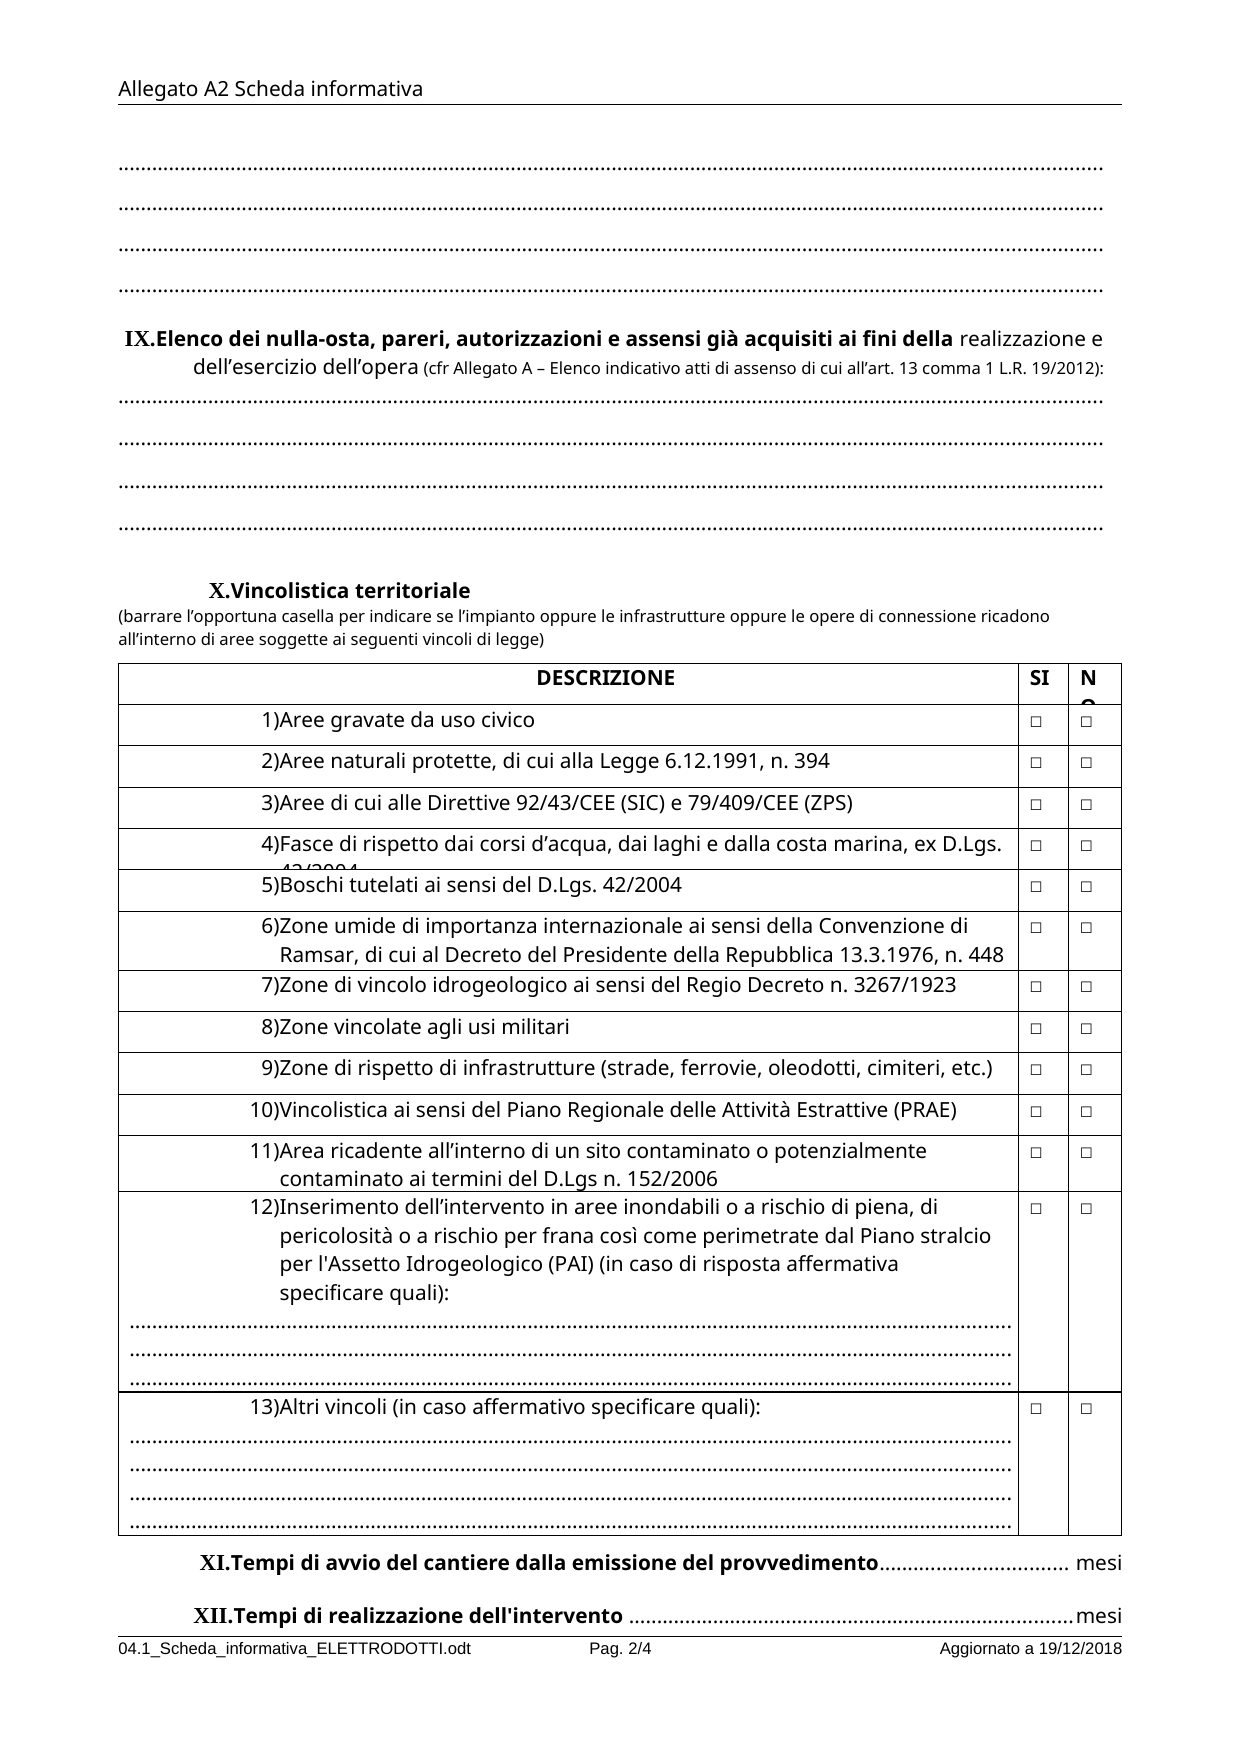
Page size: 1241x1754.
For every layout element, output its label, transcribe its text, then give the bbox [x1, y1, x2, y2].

table_cell ☐ [1019, 829, 1068, 869]
table_cell ☐ [1019, 1053, 1068, 1094]
table_cell Aree naturali protette, di cui alla Legge 6.12.1991, n. 394 [119, 746, 1018, 787]
table_cell ☐ [1069, 1053, 1121, 1094]
table_cell ☐ [1069, 1012, 1121, 1052]
list Elenco dei nulla-osta, pareri, autorizzazioni e assensi già acquisiti ai fini della realizzazione e dell’esercizio dell’opera (cfr Allegato A – Elenco indicativo atti di assenso di cui all’art. 13 comma 1 L.R. 19/2012): [118, 324, 1122, 381]
table_cell Aree di cui alle Direttive 92/43/CEE (SIC) e 79/409/CEE (ZPS) [119, 788, 1018, 828]
table_cell ☐ [1019, 912, 1068, 969]
table_cell ☐ [1019, 971, 1068, 1011]
table_cell Zone umide di importanza internazionale ai sensi della Convenzione di Ramsar, di cui al Decreto del Presidente della Repubblica 13.3.1976, n. 448 [119, 912, 1018, 969]
table_cell ☐ [1019, 870, 1068, 911]
table_cell Boschi tutelati ai sensi del D.Lgs. 42/2004 [119, 870, 1018, 911]
table_cell Aree gravate da uso civico [119, 705, 1018, 745]
table_cell ☐ [1069, 1192, 1121, 1391]
table_cell ☐ [1019, 1012, 1068, 1052]
table_cell ☐ [1019, 705, 1068, 745]
table_cell ☐ [1019, 1095, 1068, 1135]
table_cell ☐ [1019, 746, 1068, 787]
table_cell ☐ [1069, 870, 1121, 911]
table_cell ☐ [1069, 1136, 1121, 1191]
table_cell Fasce di rispetto dai corsi d’acqua, dai laghi e dalla costa marina, ex D.Lgs. 42/2004 [119, 829, 1018, 869]
table_cell Inserimento dell’intervento in aree inondabili o a rischio di piena, di pericolosità o a rischio per frana così come perimetrate dal Piano stralcio per l'Assetto Idrogeologico (PAI) (in caso di risposta affermativa specificare quali): [119, 1192, 1018, 1391]
table_cell Zone di rispetto di infrastrutture (strade, ferrovie, oleodotti, cimiteri, etc.) [119, 1053, 1018, 1094]
table_cell ☐ [1019, 1192, 1068, 1391]
table_cell ☐ [1019, 788, 1068, 828]
text (barrare l’opportuna casella per indicare se l’impianto oppure le infrastrutture oppure le opere di connessione ricadono all’interno di aree soggette ai seguenti vincoli di legge) [118, 604, 1122, 650]
table_cell ☐ [1069, 705, 1121, 745]
table_cell ☐ [1069, 912, 1121, 969]
table_cell Zone di vincolo idrogeologico ai sensi del Regio Decreto n. 3267/1923 [119, 971, 1018, 1011]
table_cell ☐ [1069, 829, 1121, 869]
table_cell ☐ [1069, 971, 1121, 1011]
list Tempi di realizzazione dell'intervento mesi [193, 1602, 1122, 1630]
list Tempi di avvio del cantiere dalla emissione del provvedimento mesi [193, 1548, 1122, 1577]
table_cell ☐ [1069, 746, 1121, 787]
list Vincolistica territoriale [193, 576, 1122, 604]
table_cell Zone vincolate agli usi militari [119, 1012, 1018, 1052]
table_cell Altri vincoli (in caso affermativo specificare quali): [119, 1393, 1018, 1534]
table_cell ☐ [1069, 1095, 1121, 1135]
table_cell ☐ [1019, 1136, 1068, 1191]
table_header SI [1019, 664, 1068, 704]
table_cell ☐ [1019, 1393, 1068, 1534]
table_header NO [1069, 664, 1121, 704]
table_cell Vincolistica ai sensi del Piano Regionale delle Attività Estrattive (PRAE) [119, 1095, 1018, 1135]
table_cell ☐ [1069, 1393, 1121, 1534]
table_header DESCRIZIONE [119, 664, 1018, 704]
table_cell Area ricadente all’interno di un sito contaminato o potenzialmente contaminato ai termini del D.Lgs n. 152/2006 [119, 1136, 1018, 1191]
table_cell ☐ [1069, 788, 1121, 828]
